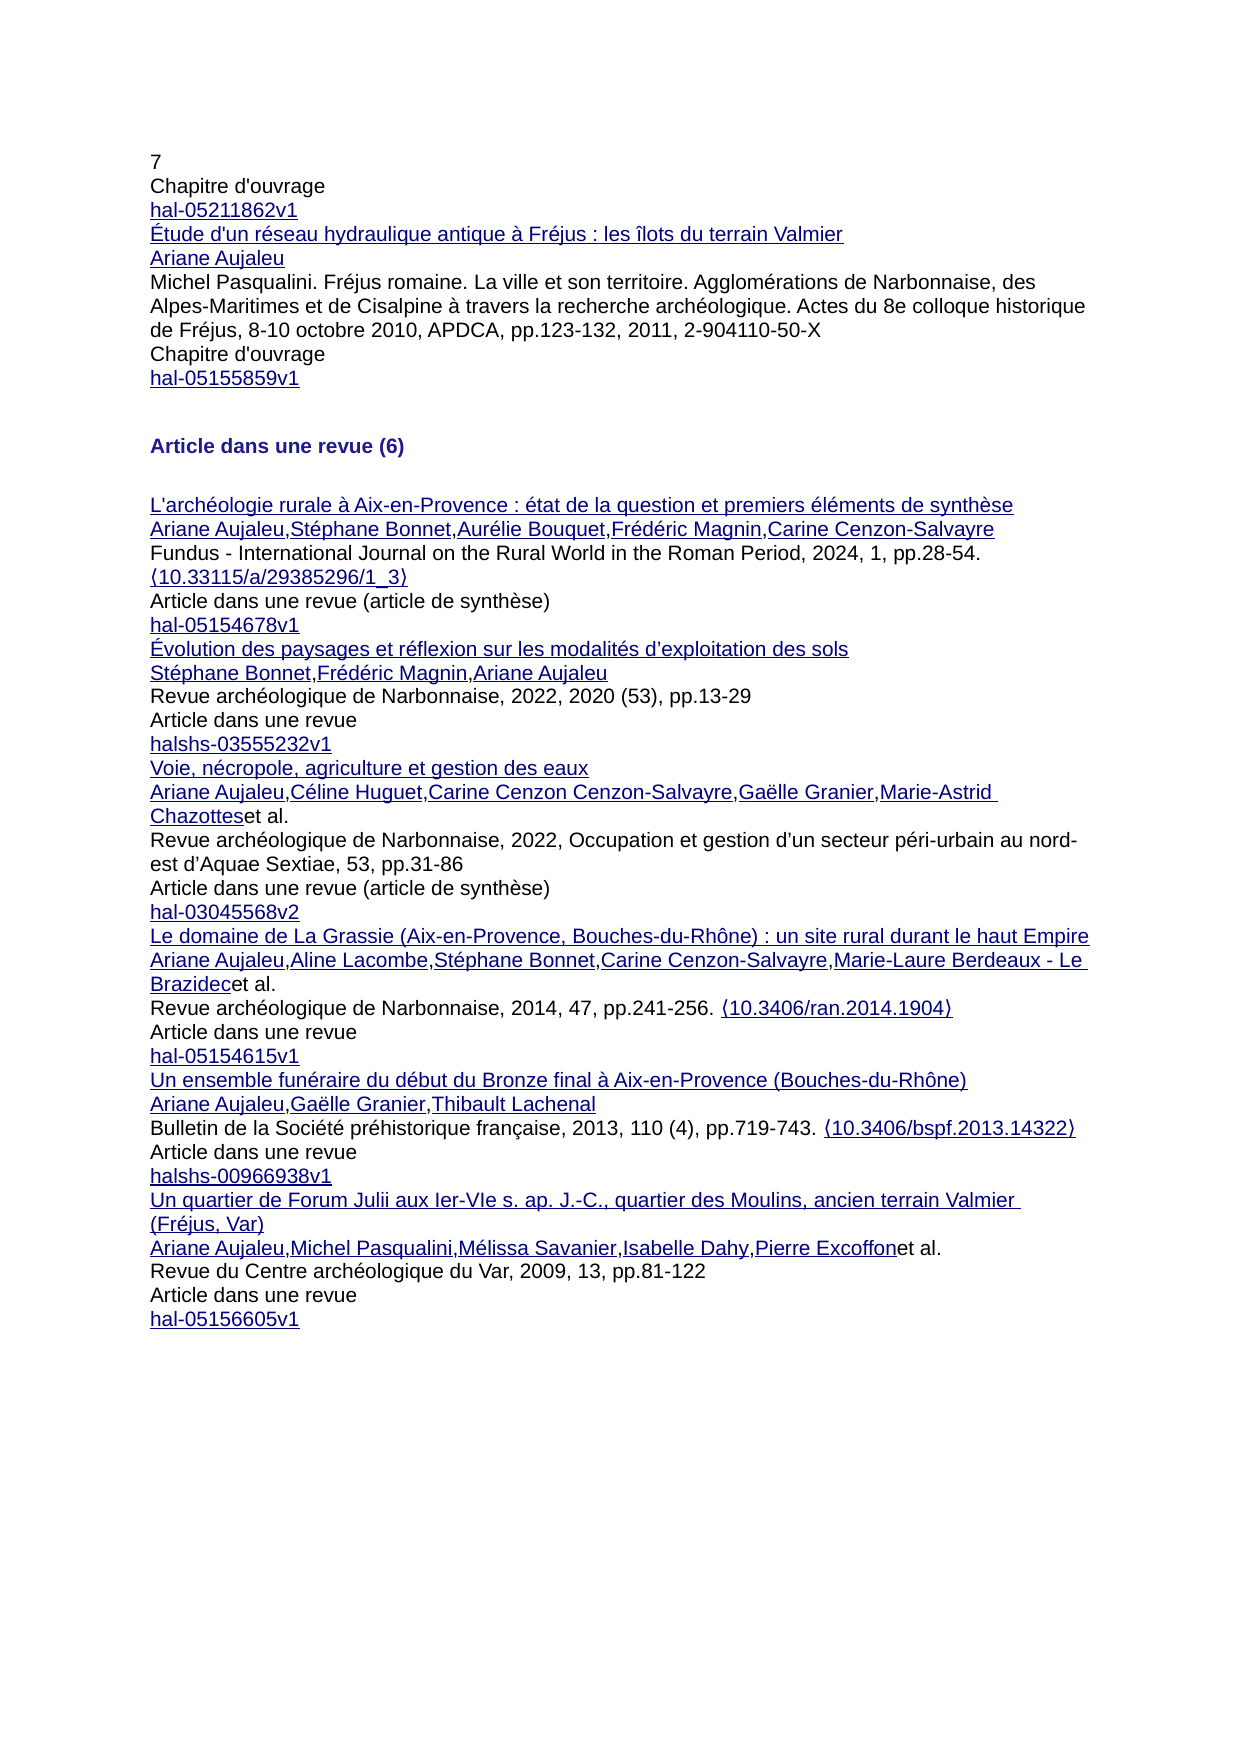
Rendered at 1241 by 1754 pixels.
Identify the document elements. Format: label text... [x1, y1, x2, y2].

table_cell Étude d'un réseau hydraulique antique à Fréjus : les îlots du terrain Valmier Ariane Aujaleu Michel Pasqualini. Fréjus romaine. La ville et son territoire. Agglomérations de Narbonnaise, des Alpes-Maritimes et de Cisalpine à travers la recherche archéologique. Actes du 8e colloque historique de Fréjus, 8-10 octobre 2010, APDCA, pp.123-132, 2011, 2-904110-50-X Chapitre d'ouvrage hal-05155859v1 [150, 222, 1090, 389]
subtitle Article dans une revue (6) [150, 434, 1090, 458]
table_cell Ariane Aujaleu,Aline Lacombe,Stéphane Bonnet,Carine Cenzon-Salvayre,Marie-Laure Berdeaux - Le Brazidecet al. Revue archéologique de Narbonnaise, 2014, 47, pp.241-256. ⟨10.3406/ran.2014.1904⟩ Article dans une revue hal-05154615v1 [150, 946, 1090, 1068]
table_header L'archéologie rurale à Aix-en-Provence : état de la question et premiers éléments de synthèse Ariane Aujaleu,Stéphane Bonnet,Aurélie Bouquet,Frédéric Magnin,Carine Cenzon-Salvayre Fundus - International Journal on the Rural World in the Roman Period, 2024, 1, pp.28-54. ⟨10.33115/a/29385296/1_3⟩ Article dans une revue (article de synthèse) hal-05154678v1 [150, 493, 1090, 636]
table_cell Un ensemble cultuel au domaine de la Grassie Ariane Aujaleu,Stéphane Bonnet Nuria Nin. Aix en Archéologie. 25 ans de découvertes., Snoeck, pp.260-262, 2014, 978-94-6161-156-7 Chapitre d'ouvrage hal-05211862v1 [150, 150, 1090, 222]
table_cell Le domaine de La Grassie (Aix-en-Provence, Bouches-du-Rhône) : un site rural durant le haut Empire [150, 924, 1090, 945]
table_cell Voie, nécropole, agriculture et gestion des eaux Ariane Aujaleu,Céline Huguet,Carine Cenzon Cenzon-Salvayre,Gaëlle Granier,Marie-Astrid Chazotteset al. Revue archéologique de Narbonnaise, 2022, Occupation et gestion d’un secteur péri-urbain au nord-est d’Aquae Sextiae, 53, pp.31-86 Article dans une revue (article de synthèse) hal-03045568v2 [150, 756, 1090, 924]
table_cell Un ensemble funéraire du début du Bronze final à Aix-en-Provence (Bouches-du-Rhône) Ariane Aujaleu,Gaëlle Granier,Thibault Lachenal Bulletin de la Société préhistorique française, 2013, 110 (4), pp.719-743. ⟨10.3406/bspf.2013.14322⟩ Article dans une revue halshs-00966938v1 [150, 1068, 1090, 1187]
table_cell Un quartier de Forum Julii aux Ier-VIe s. ap. J.-C., quartier des Moulins, ancien terrain Valmier (Fréjus, Var) Ariane Aujaleu,Michel Pasqualini,Mélissa Savanier,Isabelle Dahy,Pierre Excoffonet al. Revue du Centre archéologique du Var, 2009, 13, pp.81-122 Article dans une revue hal-05156605v1 [150, 1188, 1090, 1331]
table_cell Évolution des paysages et réflexion sur les modalités d’exploitation des sols Stéphane Bonnet,Frédéric Magnin,Ariane Aujaleu Revue archéologique de Narbonnaise, 2022, 2020 (53), pp.13-29 Article dans une revue halshs-03555232v1 [150, 636, 1090, 756]
